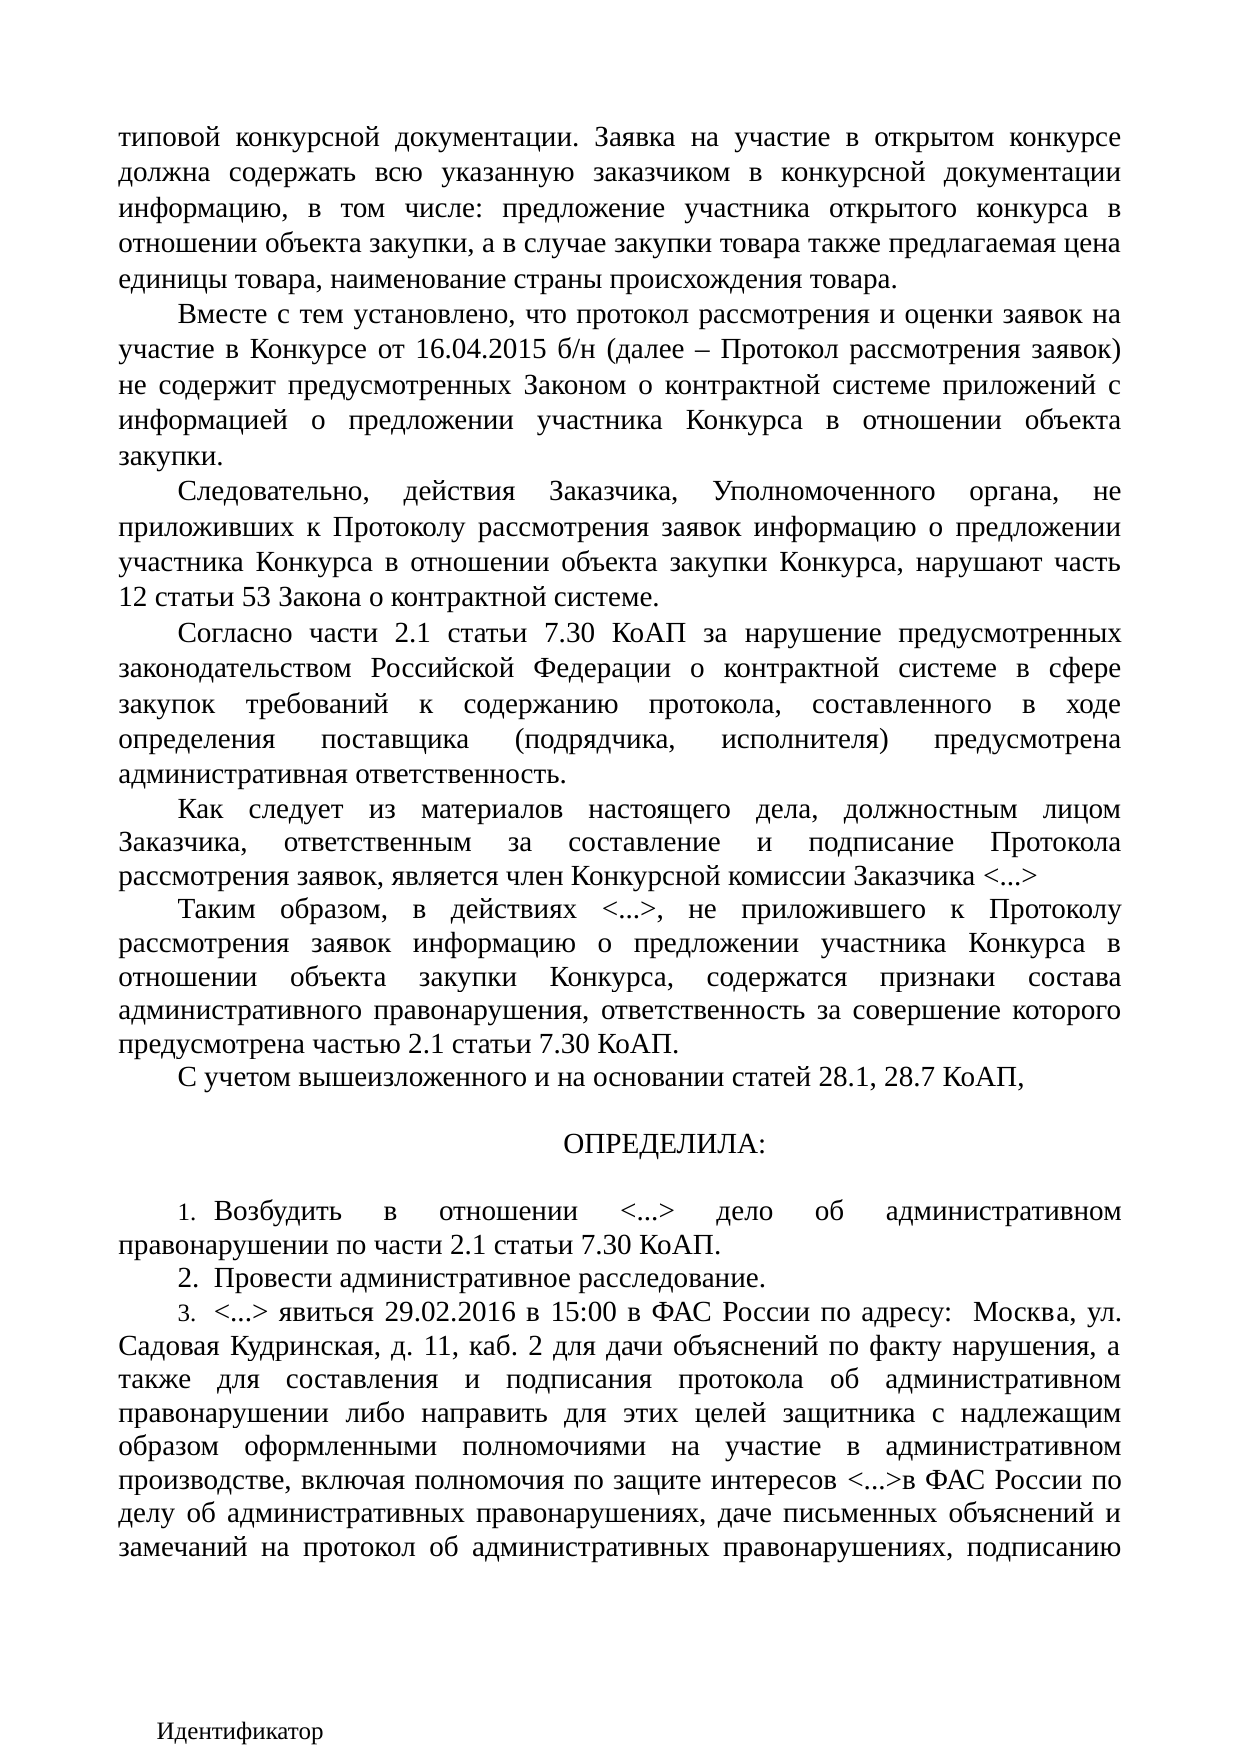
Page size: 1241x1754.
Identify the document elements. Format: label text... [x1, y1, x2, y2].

list <...> явиться 29.02.2016 в 15:00 в ФАС России по адресу: Москва, ул. Садовая Кудринская, д. 11, каб. 2 для дачи объяснений по факту нарушения, а также для составления и подписания протокола об административном правонарушении либо направить для этих целей защитника с надлежащим образом оформленными полномочиями на участие в административном производстве, включая полномочия по защите интересов <...>в ФАС России по делу об административных правонарушениях, даче письменных объяснений и замечаний на протокол об административных правонарушениях, подписанию [118, 1294, 1122, 1562]
text типовой конкурсной документации. Заявка на участие в открытом конкурсе должна содержать всю указанную заказчиком в конкурсной документации информацию, в том числе: предложение участника открытого конкурса в отношении объекта закупки, а в случае закупки товара также предлагаемая цена единицы товара, наименование страны происхождения товара. [118, 118, 1122, 295]
text Как следует из материалов настоящего дела, должностным лицом Заказчика, ответственным за составление и подписание Протокола рассмотрения заявок, является член Конкурсной комиссии Заказчика <...> [118, 791, 1122, 892]
text Таким образом, в действиях <...>, не приложившего к Протоколу рассмотрения заявок информацию о предложении участника Конкурса в отношении объекта закупки Конкурса, содержатся признаки состава административного правонарушения, ответственность за совершение которого предусмотрена частью 2.1 статьи 7.30 КоАП. [118, 892, 1122, 1059]
text ОПРЕДЕЛИЛА: [118, 1126, 1122, 1160]
text Вместе с тем установлено, что протокол рассмотрения и оценки заявок на участие в Конкурсе от 16.04.2015 б/н (далее – Протокол рассмотрения заявок) не содержит предусмотренных Законом о контрактной системе приложений с информацией о предложении участника Конкурса в отношении объекта закупки. [118, 295, 1122, 472]
text С учетом вышеизложенного и на основании статей 28.1, 28.7 КоАП, [118, 1059, 1122, 1093]
list Провести административное расследование. [118, 1261, 1122, 1294]
list Возбудить в отношении <...> дело об административном правонарушении по части 2.1 статьи 7.30 КоАП. [118, 1193, 1122, 1261]
text Следовательно, действия Заказчика, Уполномоченного органа, не приложивших к Протоколу рассмотрения заявок информацию о предложении участника Конкурса в отношении объекта закупки Конкурса, нарушают часть 12 статьи 53 Закона о контрактной системе. [118, 472, 1122, 614]
text Согласно части 2.1 статьи 7.30 КоАП за нарушение предусмотренных законодательством Российской Федерации о контрактной системе в сфере закупок требований к содержанию протокола, составленного в ходе определения поставщика (подрядчика, исполнителя) предусмотрена административная ответственность. [118, 614, 1122, 791]
